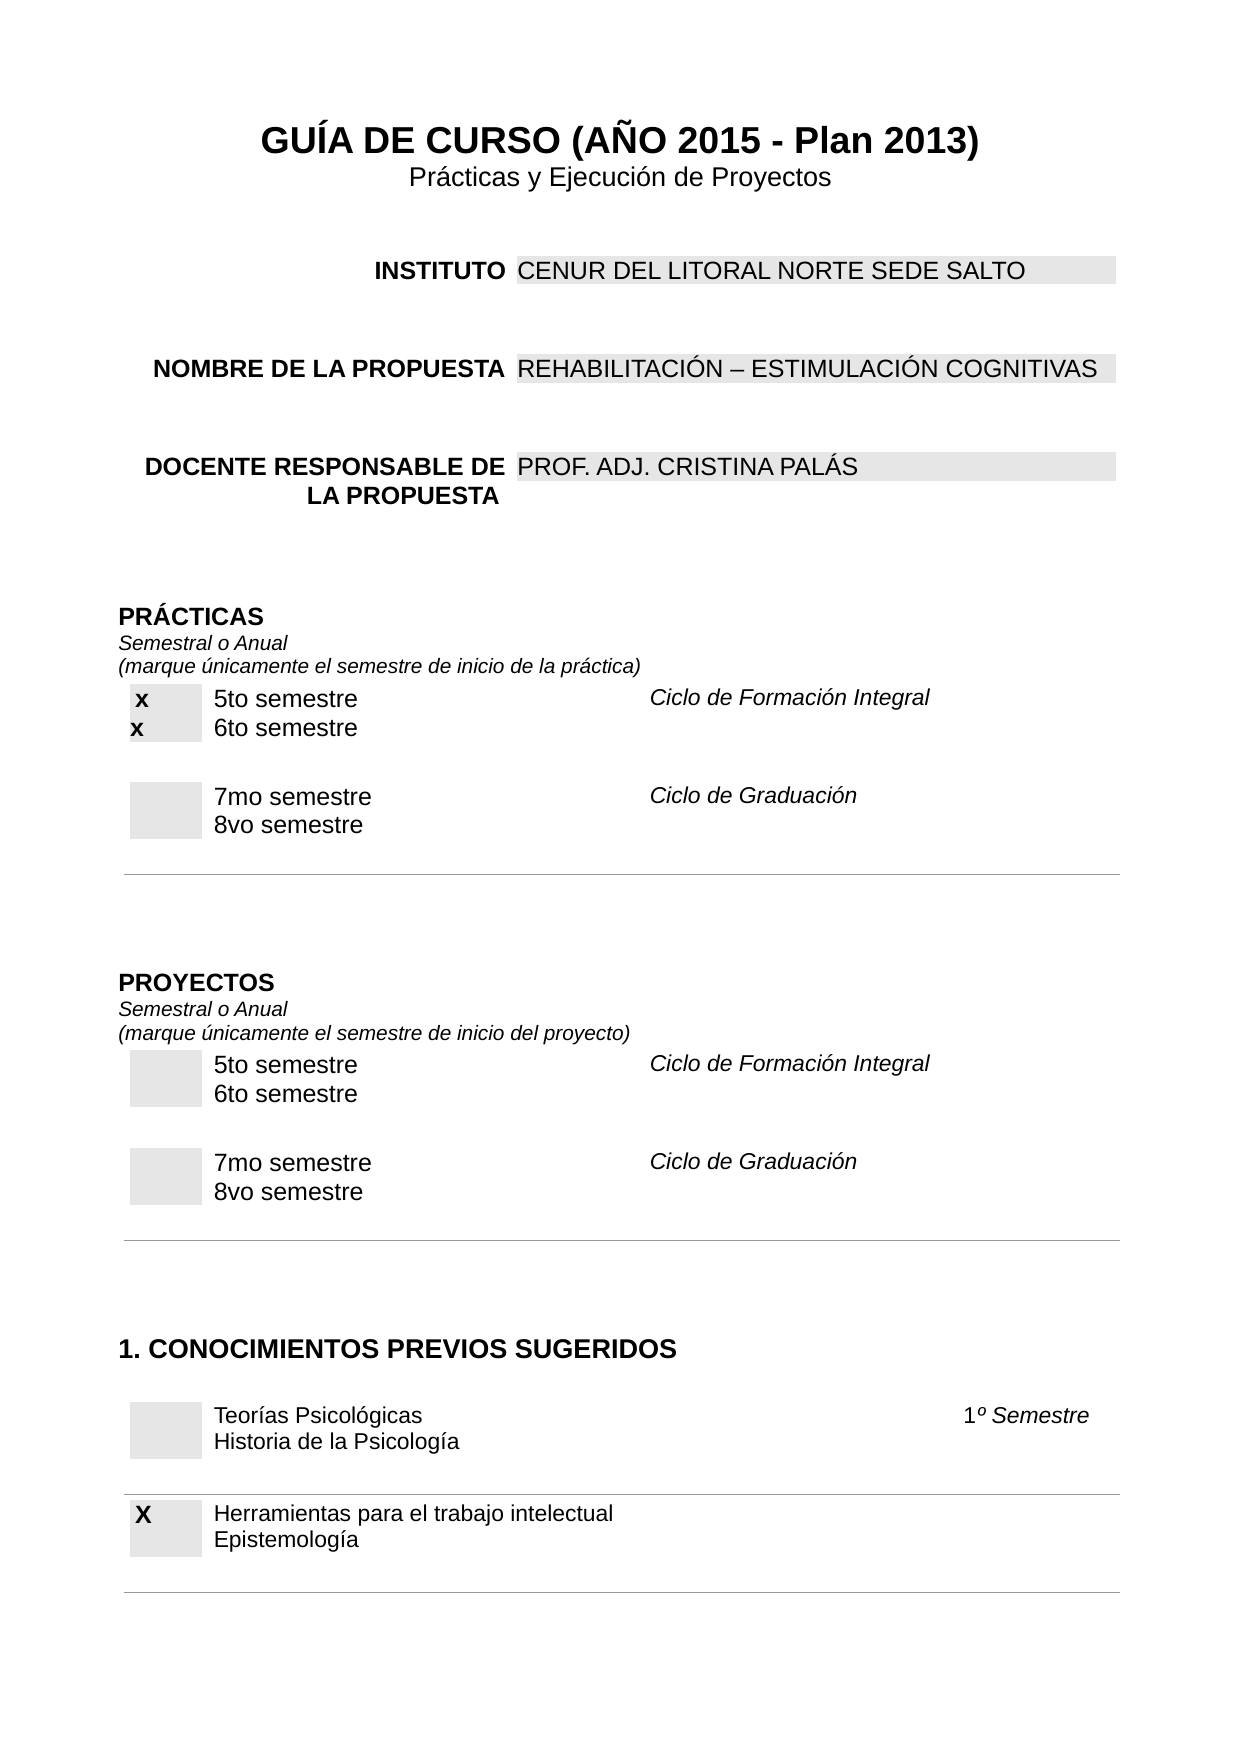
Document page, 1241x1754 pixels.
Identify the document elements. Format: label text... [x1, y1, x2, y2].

table_cell [124, 1142, 208, 1240]
table_cell Ciclo de Graduación [644, 1142, 1120, 1240]
table_header Ciclo de Formación Integral [644, 678, 1120, 776]
text PROYECTOS Semestral o Anual [118, 968, 1122, 1020]
text Prácticas y Ejecución de Proyectos [118, 161, 1122, 192]
table_header [124, 1044, 208, 1142]
table_cell [124, 776, 208, 874]
table_header INSTITUTO [118, 250, 511, 348]
table_cell NOMBRE DE LA PROPUESTA [118, 348, 511, 446]
table_header 5to semestre 6to semestre [208, 1044, 644, 1142]
table_cell Ciclo de Graduación [644, 776, 1120, 874]
table_cell 7mo semestre 8vo semestre [208, 776, 644, 874]
table_header x x [124, 678, 208, 776]
text GUÍA DE CURSO (AÑO 2015 - Plan 2013) [118, 118, 1122, 161]
table_header CENUR DEL LITORAL NORTE SEDE SALTO [511, 250, 1122, 348]
table_cell DOCENTE RESPONSABLE DE LA PROPUESTA [118, 446, 511, 544]
table_header Ciclo de Formación Integral [644, 1044, 1120, 1142]
text 1. CONOCIMIENTOS PREVIOS SUGERIDOS [118, 1333, 1122, 1365]
table_cell REHABILITACIÓN – ESTIMULACIÓN COGNITIVAS [511, 348, 1122, 446]
table_cell 7mo semestre 8vo semestre [208, 1142, 644, 1240]
table_header [124, 1396, 208, 1494]
table_cell PROF. ADJ. CRISTINA PALÁS [511, 446, 1122, 544]
table_header Teorías Psicológicas 1º Semestre Historia de la Psicología [208, 1396, 1120, 1494]
table_header X [124, 1495, 208, 1592]
text (marque únicamente el semestre de inicio de la práctica) [118, 654, 1122, 678]
text (marque únicamente el semestre de inicio del proyecto) [118, 1020, 1122, 1044]
table_header Herramientas para el trabajo intelectual Epistemología [208, 1495, 1120, 1592]
table_header 5to semestre 6to semestre [208, 678, 644, 776]
text PRÁCTICAS Semestral o Anual [118, 602, 1122, 654]
